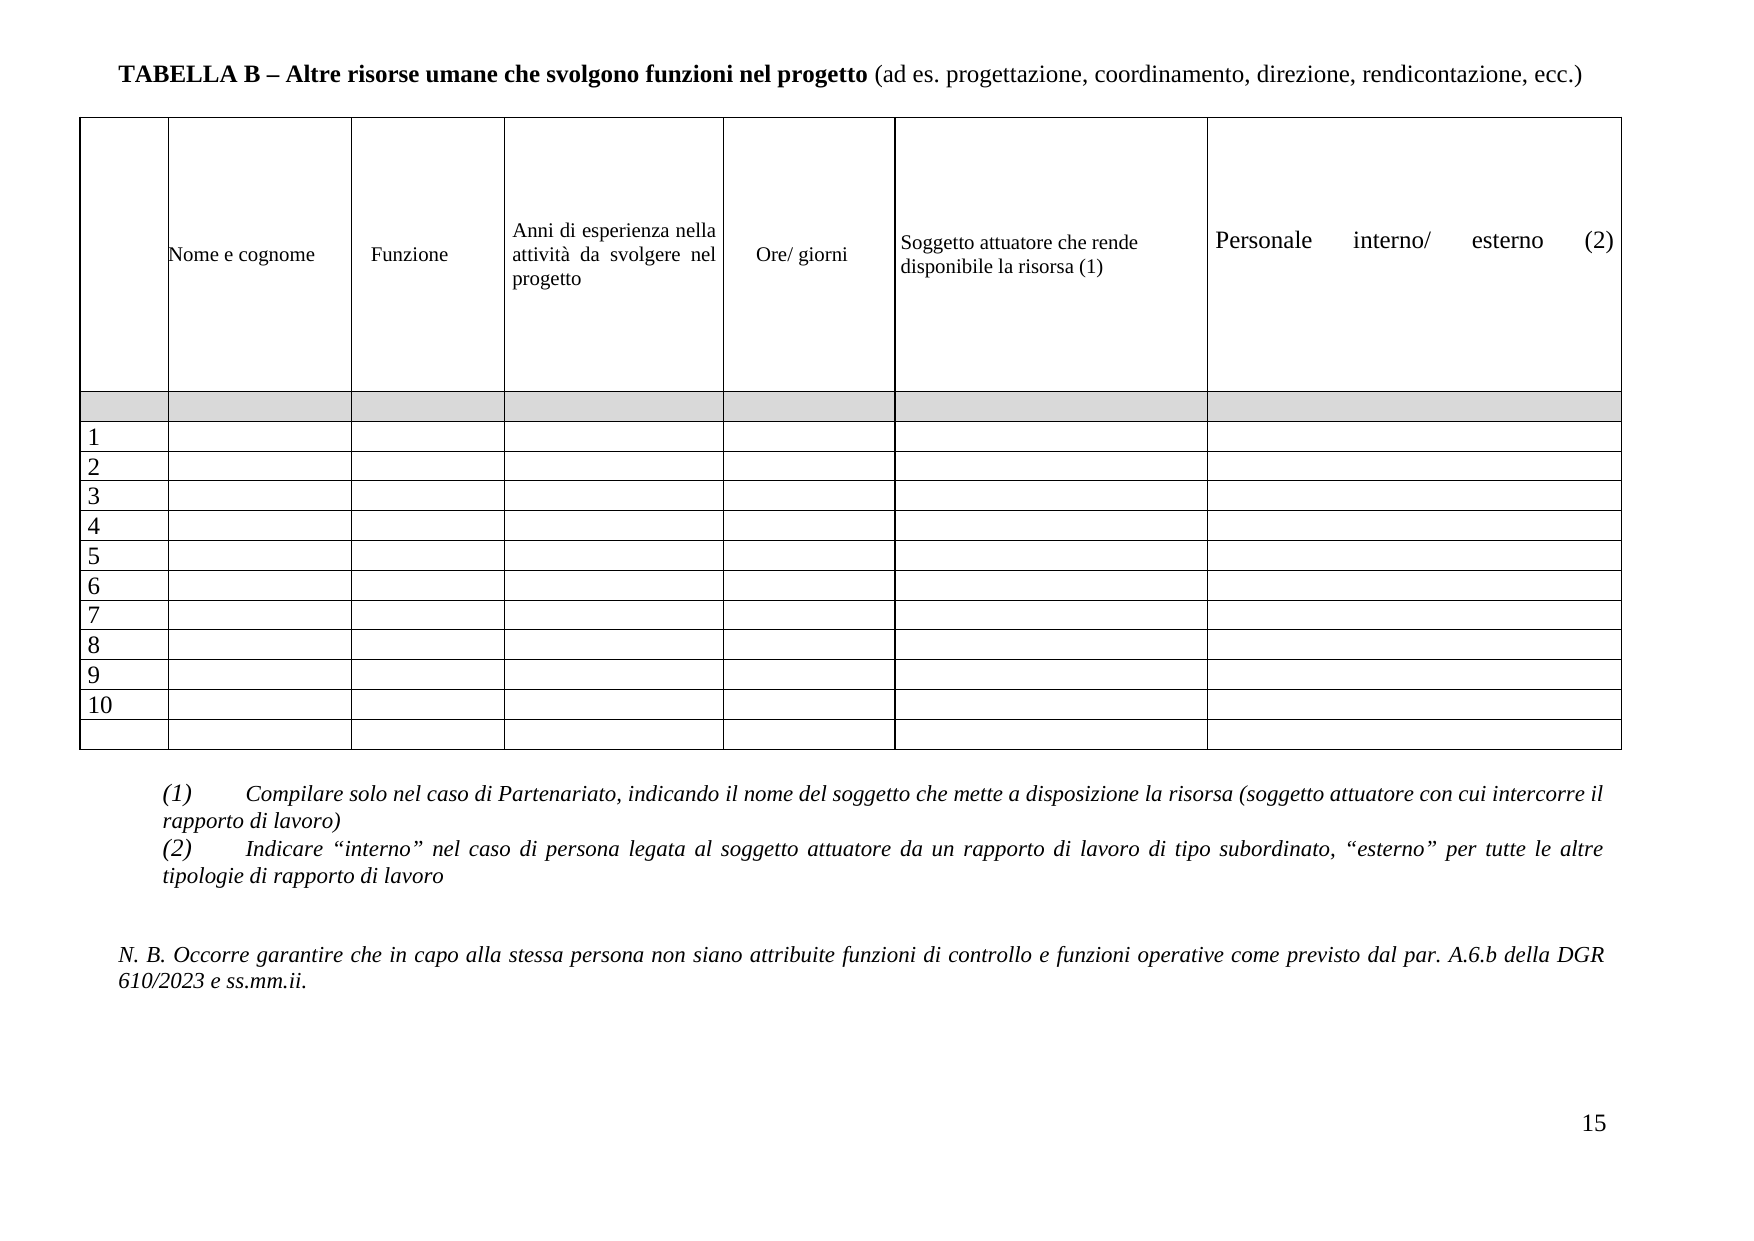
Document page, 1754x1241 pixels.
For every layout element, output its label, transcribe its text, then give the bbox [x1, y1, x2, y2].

table_cell [352, 422, 504, 451]
list Indicare “interno” nel caso di persona legata al soggetto attuatore da un rapporto di lavoro di tipo subordinato, “esterno” per tutte le altre tipologie di rapporto di lavoro [162, 833, 1606, 888]
table_cell 7 [81, 601, 168, 629]
table_cell [505, 481, 723, 510]
table_cell [169, 541, 351, 570]
table_cell [1208, 452, 1621, 480]
table_cell [505, 541, 723, 570]
table_cell [1208, 511, 1621, 540]
table_cell [896, 630, 1207, 659]
table_cell [896, 452, 1207, 480]
table_cell [169, 630, 351, 659]
table_header Soggetto attuatore che rende disponibile la risorsa (1) [896, 118, 1207, 391]
table_cell [352, 690, 504, 719]
table_cell [505, 511, 723, 540]
table_cell [896, 720, 1207, 748]
table_cell [1208, 601, 1621, 629]
table_cell [352, 392, 504, 421]
table_cell 5 [81, 541, 168, 570]
table_cell 4 [81, 511, 168, 540]
list Compilare solo nel caso di Partenariato, indicando il nome del soggetto che mette a disposizione la risorsa (soggetto attuatore con cui intercorre il rapporto di lavoro) [162, 778, 1606, 833]
table_cell [724, 481, 894, 510]
table_cell [352, 571, 504, 599]
table_header Ore/ giorni [724, 118, 894, 391]
table_cell [169, 690, 351, 719]
table_cell [896, 392, 1207, 421]
table_cell [896, 660, 1207, 689]
table_cell [352, 511, 504, 540]
table_cell 6 [81, 571, 168, 599]
table_cell [724, 571, 894, 599]
table_cell [1208, 481, 1621, 510]
table_cell [896, 690, 1207, 719]
table_cell [505, 720, 723, 748]
table_cell [169, 601, 351, 629]
table_cell [505, 630, 723, 659]
table_cell 3 [81, 481, 168, 510]
table_cell [724, 660, 894, 689]
table_cell [896, 601, 1207, 629]
text N. B. Occorre garantire che in capo alla stessa persona non siano attribuite funzioni di controllo e funzioni operative come previsto dal par. A.6.b della DGR 610/2023 e ss.mm.ii. [118, 941, 1606, 994]
table_cell [1208, 541, 1621, 570]
table_cell [724, 422, 894, 451]
table_cell [896, 571, 1207, 599]
table_cell [724, 630, 894, 659]
table_cell [81, 392, 168, 421]
table_cell [169, 452, 351, 480]
table_cell [169, 481, 351, 510]
table_cell [1208, 660, 1621, 689]
table_cell 9 [81, 660, 168, 689]
table_cell [169, 511, 351, 540]
table_header [81, 118, 168, 391]
table_cell [352, 660, 504, 689]
table_cell [505, 601, 723, 629]
text TABELLA B – Altre risorse umane che svolgono funzioni nel progetto (ad es. progettazione, coordinamento, direzione, rendicontazione, ecc.) [118, 59, 1606, 88]
table_cell [1208, 392, 1621, 421]
table_cell [352, 541, 504, 570]
table_cell [169, 571, 351, 599]
table_cell [505, 392, 723, 421]
table_cell [724, 690, 894, 719]
table_cell [1208, 690, 1621, 719]
table_cell [724, 720, 894, 748]
table_cell [169, 392, 351, 421]
table_header Personale interno/ esterno (2) [1208, 118, 1621, 391]
table_cell [896, 481, 1207, 510]
table_cell [724, 392, 894, 421]
table_cell [505, 660, 723, 689]
table_cell [352, 481, 504, 510]
table_cell [169, 422, 351, 451]
table_cell [505, 422, 723, 451]
table_cell [169, 660, 351, 689]
table_cell [81, 720, 168, 748]
table_cell [1208, 571, 1621, 599]
table_cell [896, 511, 1207, 540]
table_cell [352, 630, 504, 659]
table_cell [505, 690, 723, 719]
table_cell [1208, 422, 1621, 451]
table_cell [352, 601, 504, 629]
table_header Anni di esperienza nella attività da svolgere nel progetto [505, 118, 723, 391]
table_cell [724, 601, 894, 629]
table_cell [724, 511, 894, 540]
table_cell [1208, 720, 1621, 748]
table_cell [352, 452, 504, 480]
table_cell 10 [81, 690, 168, 719]
table_cell 8 [81, 630, 168, 659]
table_cell [1208, 630, 1621, 659]
table_cell 1 [81, 422, 168, 451]
table_cell [896, 422, 1207, 451]
table_cell [724, 541, 894, 570]
table_cell 2 [81, 452, 168, 480]
table_cell [505, 571, 723, 599]
table_cell [896, 541, 1207, 570]
table_header Nome e cognome [169, 118, 351, 391]
table_cell [352, 720, 504, 748]
table_cell [169, 720, 351, 748]
table_cell [505, 452, 723, 480]
table_cell [724, 452, 894, 480]
table_header Funzione [352, 118, 504, 391]
